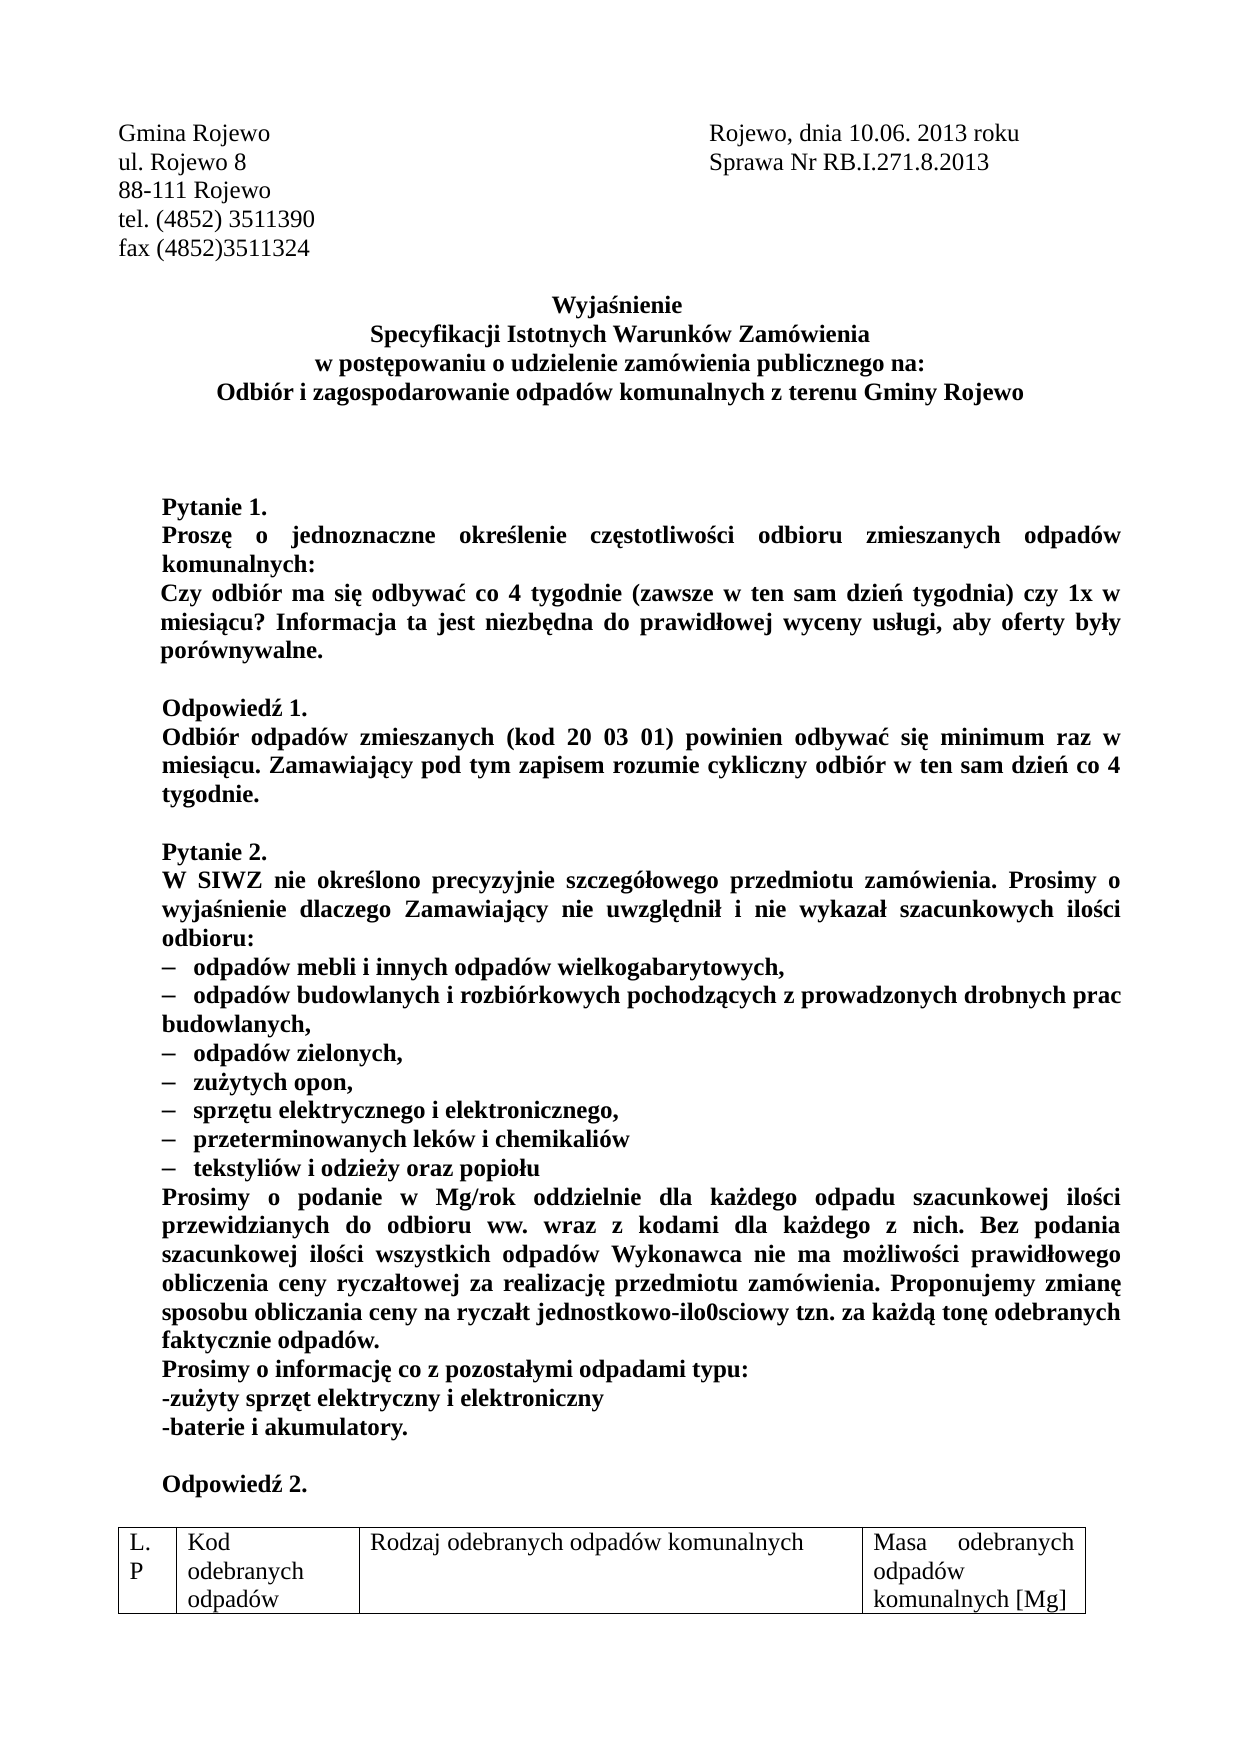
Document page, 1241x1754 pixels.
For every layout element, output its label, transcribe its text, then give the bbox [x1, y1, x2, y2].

text Czy odbiór ma się odbywać co 4 tygodnie (zawsze w ten sam dzień tygodnia) czy 1x w miesiącu? Informacja ta jest niezbędna do prawidłowej wyceny usługi, aby oferty były porównywalne. [160, 578, 1122, 664]
list odpadów zielonych, [162, 1038, 1122, 1067]
text Prosimy o podanie w Mg/rok oddzielnie dla każdego odpadu szacunkowej ilości przewidzianych do odbioru ww. wraz z kodami dla każdego z nich. Bez podania szacunkowej ilości wszystkich odpadów Wykonawca nie ma możliwości prawidłowego obliczenia ceny ryczałtowej za realizację przedmiotu zamówienia. Proponujemy zmianę sposobu obliczania ceny na ryczałt jednostkowo-ilo0sciowy tzn. za każdą tonę odebranych faktycznie odpadów. [162, 1182, 1122, 1354]
text fax (4852)3511324 [118, 233, 1122, 262]
table_header Rodzaj odebranych odpadów komunalnych [360, 1528, 862, 1613]
list sprzętu elektrycznego i elektronicznego, [162, 1096, 1122, 1124]
text tel. (4852) 3511390 [118, 204, 1122, 233]
text Wyjaśnienie [118, 291, 1122, 319]
list przeterminowanych leków i chemikaliów [162, 1124, 1122, 1153]
text Odbiór i zagospodarowanie odpadów komunalnych z terenu Gminy Rojewo [118, 377, 1122, 406]
text -zużyty sprzęt elektryczny i elektroniczny [162, 1383, 1122, 1412]
table_header Kod odebranych odpadów [177, 1528, 359, 1613]
text W SIWZ nie określono precyzyjnie szczegółowego przedmiotu zamówienia. Prosimy o wyjaśnienie dlaczego Zamawiający nie uwzględnił i nie wykazał szacunkowych ilości odbioru: [162, 866, 1122, 952]
list Proszę o jednoznaczne określenie częstotliwości odbioru zmieszanych odpadów komunalnych: [160, 521, 1122, 578]
table_header Masa odebranych odpadów komunalnych [Mg] [863, 1528, 1085, 1613]
text w postępowaniu o udzielenie zamówienia publicznego na: [118, 348, 1122, 377]
list zużytych opon, [162, 1067, 1122, 1096]
text Pytanie 2. [162, 837, 1122, 866]
list tekstyliów i odzieży oraz popiołu [162, 1153, 1122, 1182]
text Prosimy o informację co z pozostałymi odpadami typu: [162, 1354, 1122, 1383]
text 88-111 Rojewo [118, 176, 1122, 204]
text Odpowiedź 2. [162, 1469, 1122, 1498]
text Odpowiedź 1. [162, 693, 1122, 722]
list odpadów mebli i innych odpadów wielkogabarytowych, [162, 952, 1122, 981]
list Pytanie 1. [160, 492, 1122, 521]
text Specyfikacji Istotnych Warunków Zamówienia [118, 319, 1122, 348]
table_header L.P [119, 1528, 176, 1613]
text -baterie i akumulatory. [162, 1412, 1122, 1441]
text Odbiór odpadów zmieszanych (kod 20 03 01) powinien odbywać się minimum raz w miesiącu. Zamawiający pod tym zapisem rozumie cykliczny odbiór w ten sam dzień co 4 tygodnie. [162, 722, 1122, 808]
list odpadów budowlanych i rozbiórkowych pochodzących z prowadzonych drobnych prac budowlanych, [162, 981, 1122, 1038]
text Gmina Rojewo Rojewo, dnia 10.06. 2013 roku [118, 118, 1122, 147]
text ul. Rojewo 8 Sprawa Nr RB.I.271.8.2013 [118, 147, 1122, 176]
